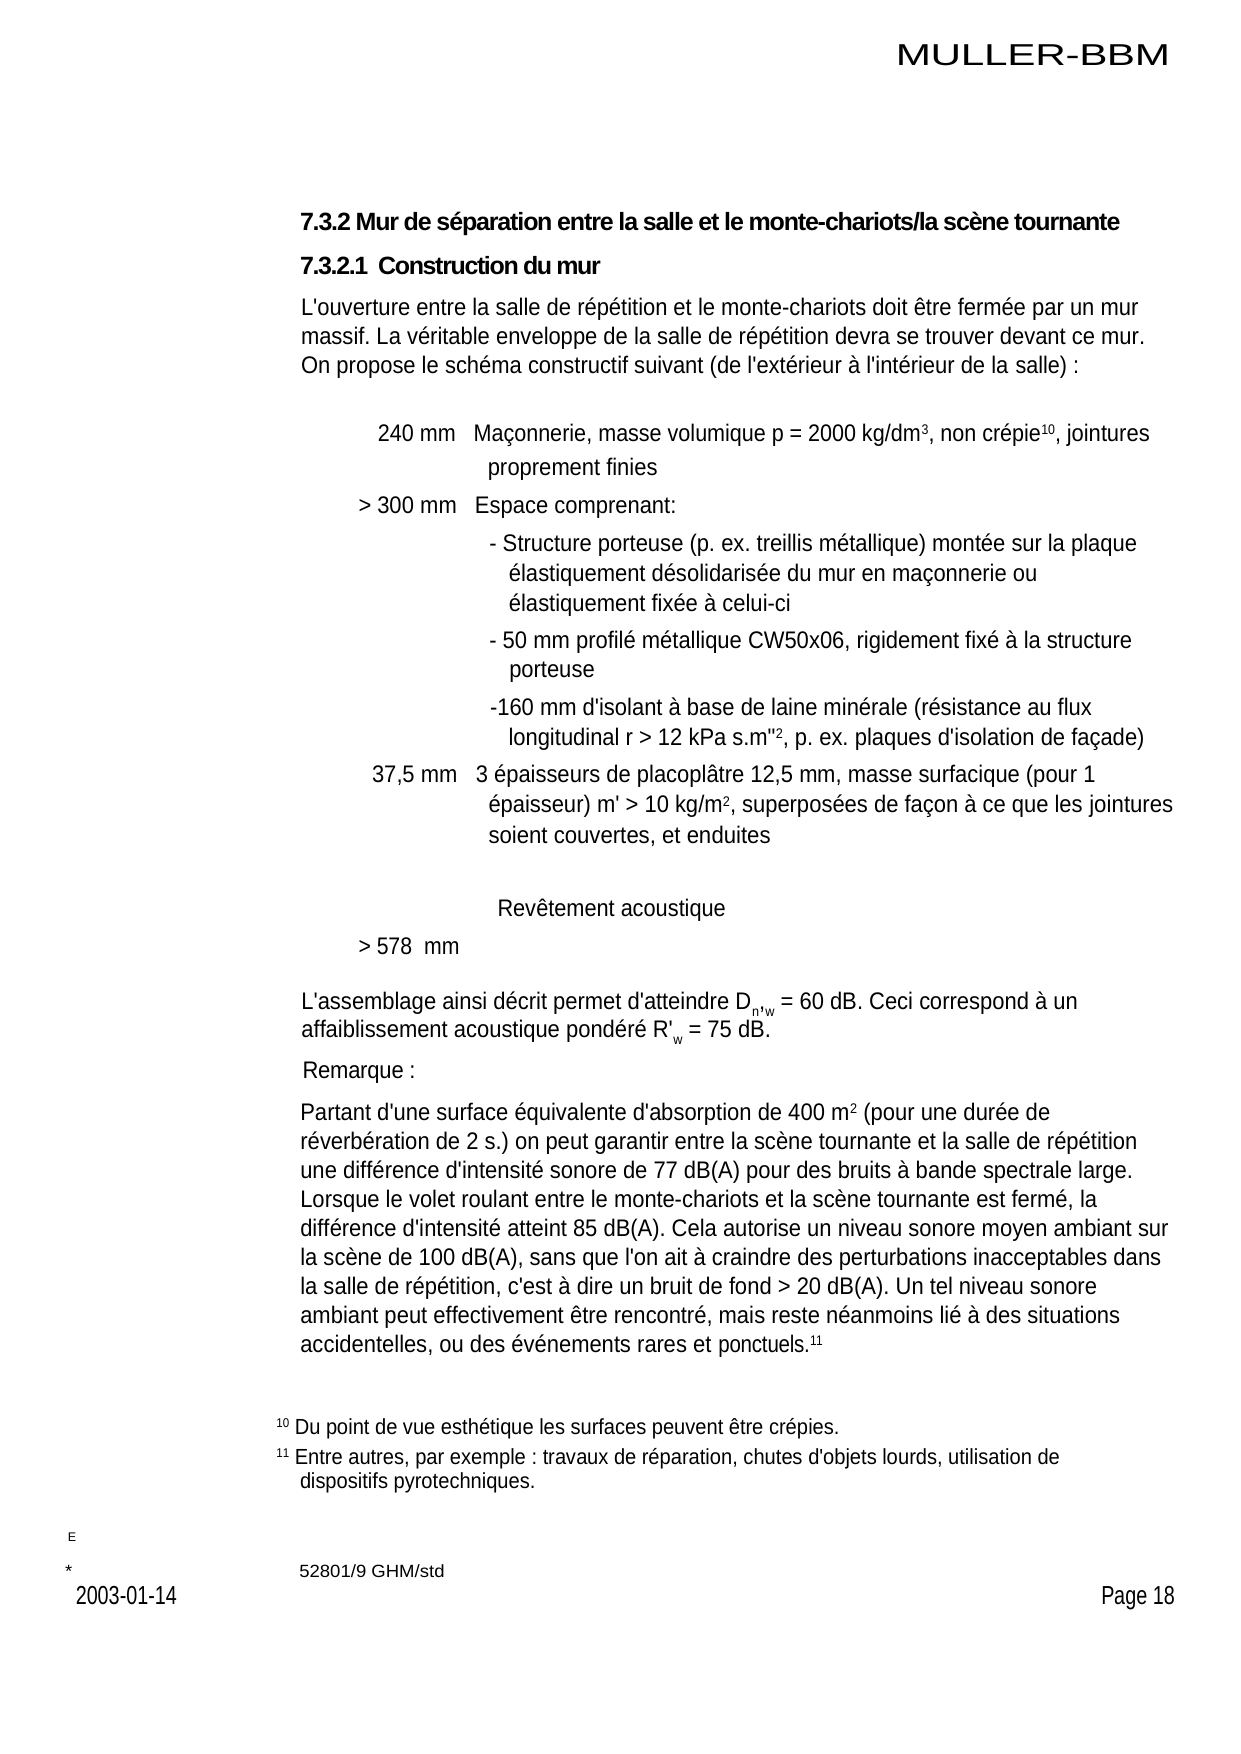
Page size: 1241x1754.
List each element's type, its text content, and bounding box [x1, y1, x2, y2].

text Remarque : [302, 1057, 1176, 1083]
text 37,5 mm 3 épaisseurs de placoplâtre 12,5 mm, masse surfacique (pour 1 épaisseur) m' > 10 kg/m2, superposées de façon à ce que les jointures soient couvertes, et enduites [372, 758, 1176, 849]
text > 578 mm [358, 932, 1176, 959]
text 11 Entre autres, par exemple : travaux de réparation, chutes d'objets lourds, utilisation de dispositifs pyrotechniques. [276, 1445, 1130, 1493]
text Partant d'une surface équivalente d'absorption de 400 m2 (pour une durée de réverbération de 2 s.) on peut garantir entre la scène tournante et la salle de répétition une différence d'intensité sonore de 77 dB(A) pour des bruits à bande spectrale large. Lorsque le volet roulant entre le monte-chariots et la scène tournante est fermé, la différence d'intensité atteint 85 dB(A). Cela autorise un niveau sonore moyen ambiant sur la scène de 100 dB(A), sans que l'on ait à craindre des perturbations inacceptables dans la salle de répétition, c'est à dire un bruit de fond > 20 dB(A). Un tel niveau sonore ambiant peut effectivement être rencontré, mais reste néanmoins lié à des situations accidentelles, ou des événements rares et ponctuels.11 [300, 1097, 1176, 1358]
text 10 Du point de vue esthétique les surfaces peuvent être crépies. [276, 1414, 1176, 1439]
text E [68, 1531, 1176, 1544]
text - Structure porteuse (p. ex. treillis métallique) montée sur la plaque élastiquement désolidarisée du mur en maçonnerie ou élastiquement fixée à celui-ci [489, 527, 1176, 617]
text > 300 mm Espace comprenant: [358, 486, 1176, 520]
text - 50 mm profilé métallique CW50x06, rigidement fixé à la structure porteuse [489, 624, 1176, 683]
text MULLER-BBM [65, 37, 1170, 71]
text 7.3.2 Mur de séparation entre la salle et le monte-chariots/la scène tournante 7.3.2.1 Construction du mur [300, 196, 1176, 283]
text L'assemblage ainsi décrit permet d'atteindre Dn,w = 60 dB. Ceci correspond à un affaiblissement acoustique pondéré R'w = 75 dB. [301, 987, 1176, 1043]
text Revêtement acoustique [65, 894, 1158, 921]
text 240 mm Maçonnerie, masse volumique p = 2000 kg/dm3, non crépie10, jointures proprement finies [378, 414, 1176, 482]
text -160 mm d'isolant à base de laine minérale (résistance au flux longitudinal r > 12 kPa s.m"2, p. ex. plaques d'isolation de façade) [490, 691, 1176, 751]
text L'ouverture entre la salle de répétition et le monte-chariots doit être fermée par un mur massif. La véritable enveloppe de la salle de répétition devra se trouver devant ce mur. On propose le schéma constructif suivant (de l'extérieur à l'intérieur de la salle) : [301, 291, 1176, 380]
text 2003-01-14 Page 18 [65, 1581, 1175, 1610]
text * 52801/9 GHM/std [65, 1561, 1176, 1581]
